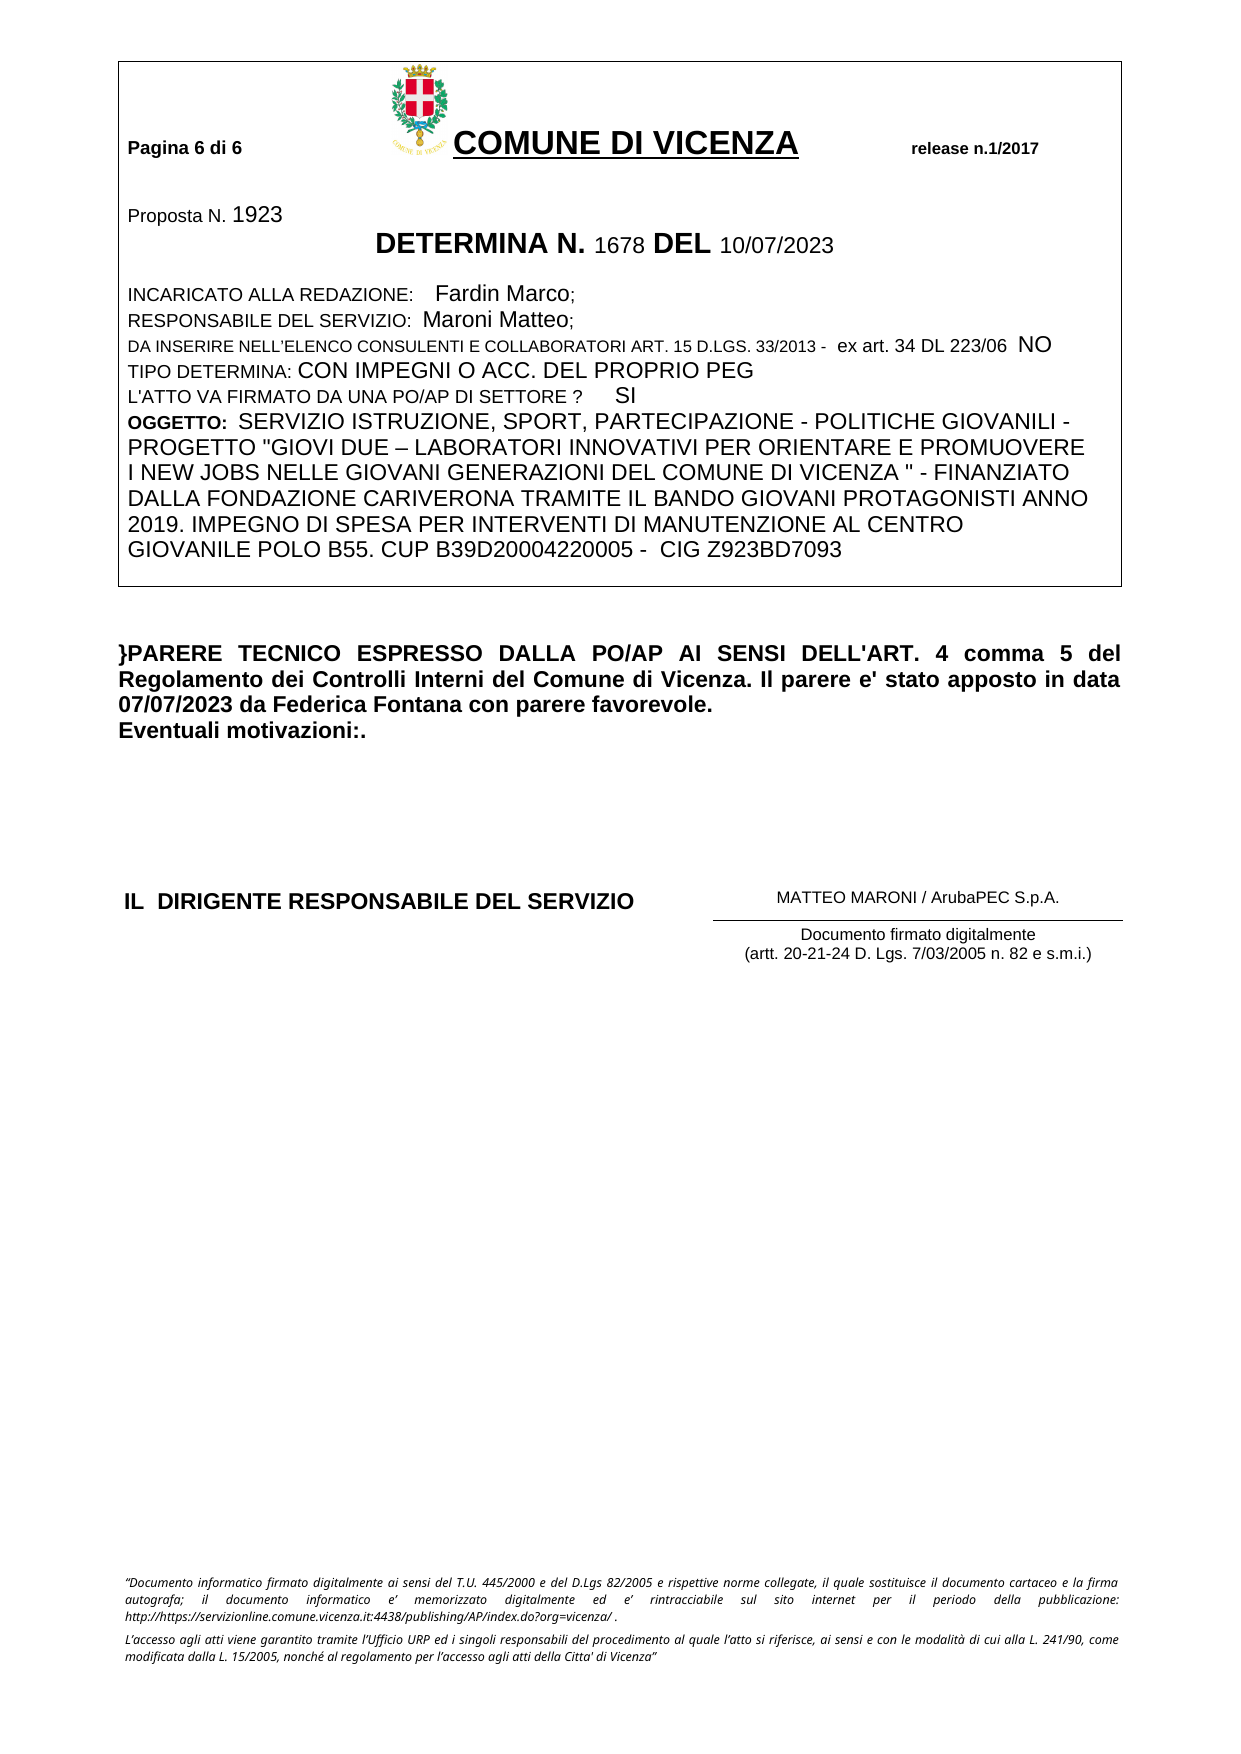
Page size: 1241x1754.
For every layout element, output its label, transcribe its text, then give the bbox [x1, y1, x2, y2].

text }PARERE TECNICO ESPRESSO DALLA PO/AP AI SENSI DELL'ART. 4 comma 5 del Regolamento dei Controlli Interni del Comune di Vicenza. Il parere e' stato apposto in data 07/07/2023 da Federica Fontana con parere favorevole. [118, 641, 1122, 717]
table_cell MATTEO MARONI / ArubaPEC S.p.A. [713, 883, 1123, 920]
table_cell IL DIRIGENTE RESPONSABILE DEL SERVIZIO [118, 883, 713, 920]
text Eventuali motivazioni:. [118, 717, 1122, 743]
picture [391, 64, 448, 155]
table_header [713, 743, 1123, 883]
table_cell Documento firmato digitalmente (artt. 20-21-24 D. Lgs. 7/03/2005 n. 82 e s.m.i.) [713, 921, 1123, 969]
table_header [118, 743, 713, 883]
table_cell [118, 920, 713, 969]
